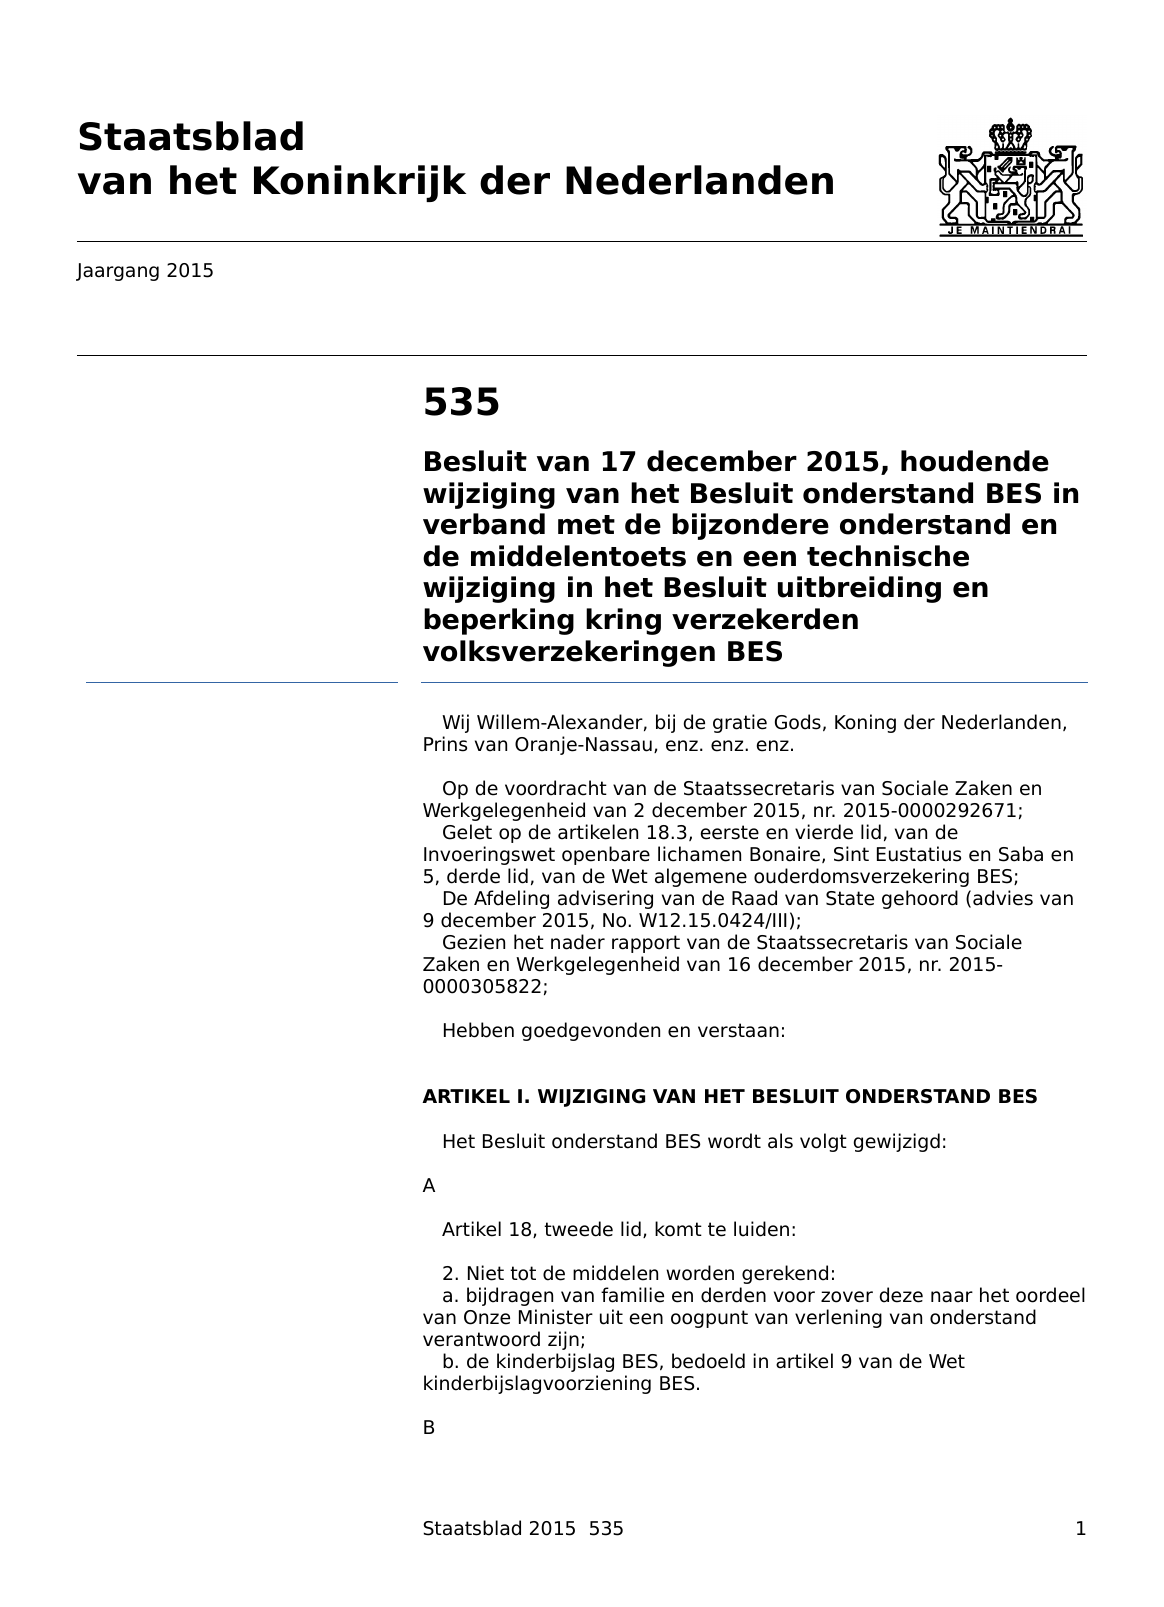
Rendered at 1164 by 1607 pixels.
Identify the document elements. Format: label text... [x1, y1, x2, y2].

table_cell Jaargang 2015 [77, 242, 1087, 355]
subtitle 535 [422, 381, 1087, 424]
text b. de kinderbijslag BES, bedoeld in artikel 9 van de Wet kinderbijslagvoorziening BES. [422, 1351, 1087, 1395]
text a. bijdragen van familie en derden voor zover deze naar het oordeel van Onze Minister uit een oogpunt van verlening van onderstand verantwoord zijn; [422, 1285, 1087, 1351]
text De Afdeling advisering van de Raad van State gehoord (advies van 9 december 2015, No. W12.15.0424/III); [422, 888, 1087, 932]
text 2. Niet tot de middelen worden gerekend: [422, 1263, 1087, 1285]
subtitle ARTIKEL I. WIJZIGING VAN HET BESLUIT ONDERSTAND BES [422, 1086, 1087, 1108]
text B [422, 1417, 1087, 1439]
text Gelet op de artikelen 18.3, eerste en vierde lid, van de Invoeringswet openbare lichamen Bonaire, Sint Eustatius en Saba en 5, derde lid, van de Wet algemene ouderdomsverzekering BES; [422, 822, 1087, 888]
text Wij Willem-Alexander, bij de gratie Gods, Koning der Nederlanden, Prins van Oranje-Nassau, enz. enz. enz. [422, 712, 1087, 756]
picture [936, 115, 1087, 240]
text Op de voordracht van de Staatssecretaris van Sociale Zaken en Werkgelegenheid van 2 december 2015, nr. 2015-0000292671; [422, 778, 1087, 822]
text Het Besluit onderstand BES wordt als volgt gewijzigd: [422, 1131, 1087, 1152]
text Besluit van 17 december 2015, houdende wijziging van het Besluit onderstand BES in verband met de bijzondere onderstand en de middelentoets en een technische wijziging in het Besluit uitbreiding en beperking kring verzekerden volksverzekeringen BES [422, 447, 1087, 667]
table_header [886, 100, 1087, 241]
text Artikel 18, tweede lid, komt te luiden: [422, 1219, 1087, 1241]
text Hebben goedgevonden en verstaan: [422, 1020, 1087, 1042]
text A [422, 1175, 1087, 1197]
table_header Staatsblad van het Koninkrijk der Nederlanden [77, 100, 886, 241]
text Gezien het nader rapport van de Staatssecretaris van Sociale Zaken en Werkgelegenheid van 16 december 2015, nr. 2015-0000305822; [422, 932, 1087, 998]
